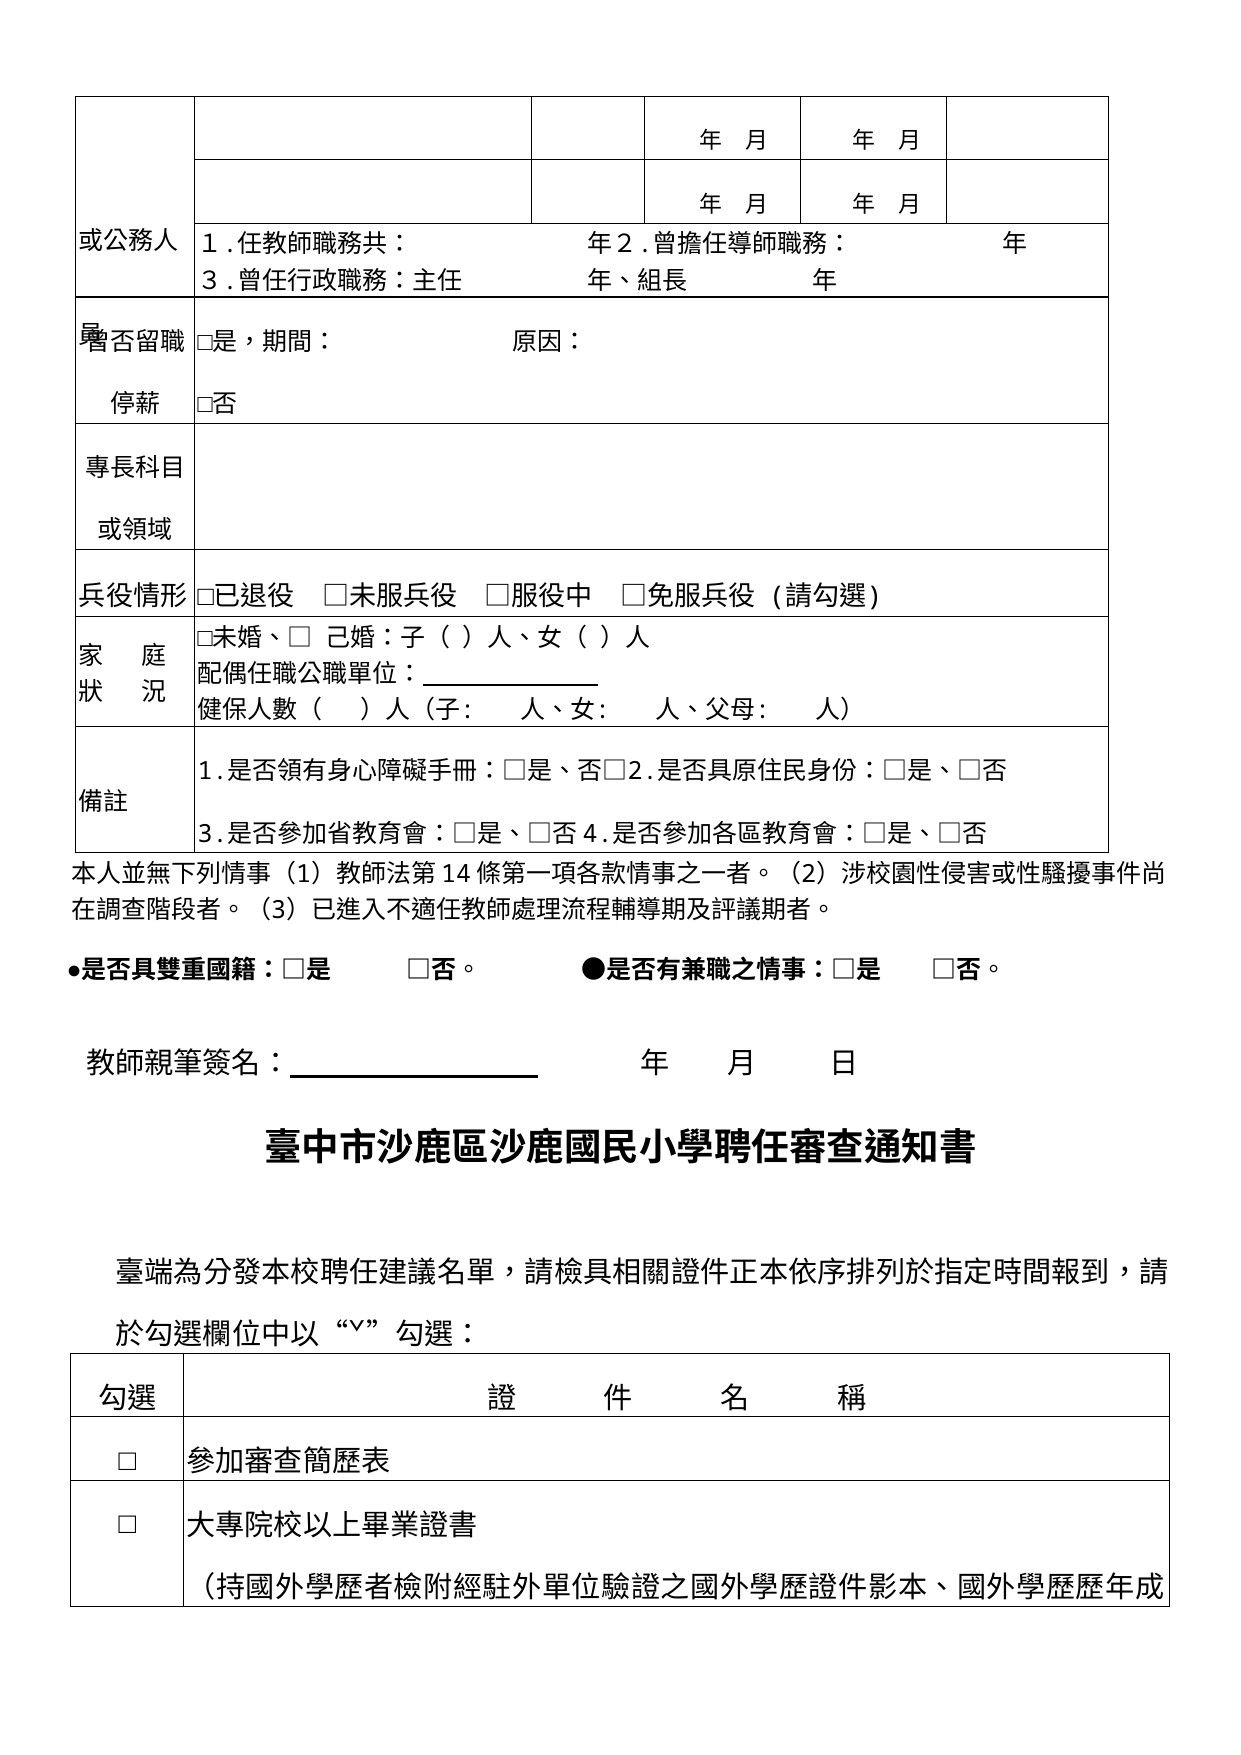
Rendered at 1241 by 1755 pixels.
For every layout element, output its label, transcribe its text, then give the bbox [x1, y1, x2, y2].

table_cell 年 月 [801, 97, 946, 159]
table_cell [195, 160, 531, 223]
table_cell 專長科目或領域 [76, 424, 194, 548]
table_cell □ [71, 1417, 183, 1480]
table_cell 兵役情形 [76, 550, 194, 616]
table_header 勾選 [71, 1354, 183, 1416]
table_cell [532, 160, 644, 223]
text 本人並無下列情事（1）教師法第14條第一項各款情事之一者。（2）涉校園性侵害或性騷擾事件尚在調查階段者。（3）已進入不適任教師處理流程輔導期及評議期者。 [71, 853, 1169, 926]
table_cell □已退役 □未服兵役 □服役中 □免服兵役 (請勾選) [195, 550, 1108, 616]
table_cell 備註 [76, 727, 194, 852]
table_cell [947, 97, 1108, 159]
table_cell □ [71, 1481, 183, 1606]
table_cell [947, 160, 1108, 223]
table_cell 1.是否領有身心障礙手冊：□是、否□2.是否具原住民身份：□是、□否 3.是否參加省教育會：□是、□否4.是否參加各區教育會：□是、□否 [195, 727, 1108, 852]
text 臺端為分發本校聘任建議名單，請檢具相關證件正本依序排列於指定時間報到，請於勾選欄位中以“ˇ”勾選： [115, 1228, 1169, 1353]
table_cell [532, 97, 644, 159]
table_cell 曾否留職停薪 [76, 298, 194, 422]
table_header 證 件 名 稱 [184, 1354, 1169, 1416]
table_cell 大專院校以上畢業證書 （持國外學歷者檢附經駐外單位驗證之國外學歷證件影本、國外學歷歷年成 [184, 1481, 1169, 1606]
table_cell １.任教師職務共： 年２.曾擔任導師職務： 年 ３.曾任行政職務：主任 年、組長 年 [195, 224, 1108, 296]
table_cell [195, 424, 1108, 548]
text ●是否具雙重國籍：□是 □否。 ●是否有兼職之情事：□是 □否。 [41, 926, 1169, 988]
table_cell 年 月 [645, 97, 800, 159]
table_cell 家 庭 狀 況 [76, 617, 194, 726]
table_cell 正式教師或公務人員 [76, 97, 194, 296]
table_cell 年 月 [645, 160, 800, 223]
table_cell □未婚、□ 己婚：子（ ）人、女（ ）人 配偶任職公職單位： 健保人數（ ）人（子: 人、女: 人、父母: 人） [195, 617, 1108, 726]
table_cell 年 月 [801, 160, 946, 223]
table_cell [195, 97, 531, 159]
text 教師親筆簽名： 年 月 日 [71, 1039, 1169, 1081]
text 臺中市沙鹿區沙鹿國民小學聘任審查通知書 [71, 1103, 1169, 1165]
table_cell 參加審查簡歷表 [184, 1417, 1169, 1480]
table_cell □是，期間： 原因： □否 [195, 298, 1108, 422]
